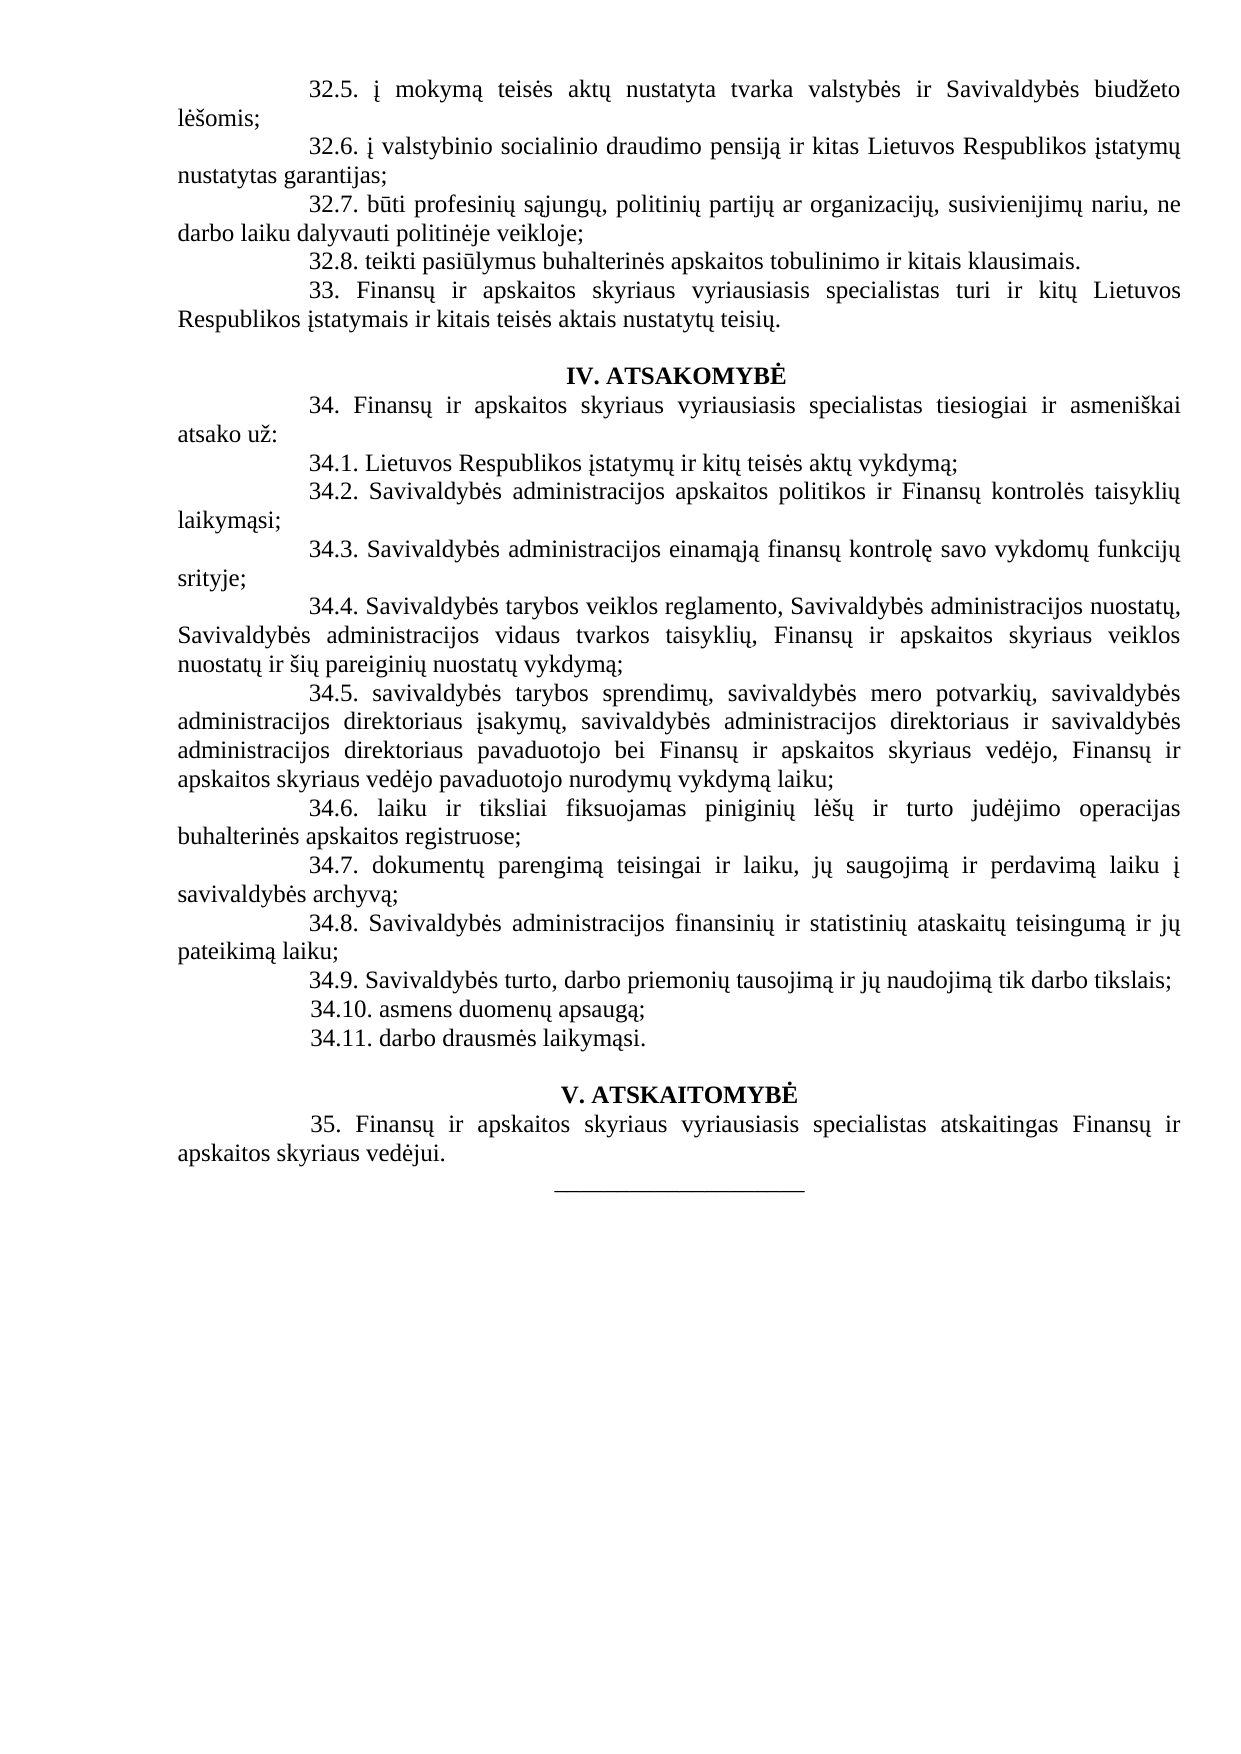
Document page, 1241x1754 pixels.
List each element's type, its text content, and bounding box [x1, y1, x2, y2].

text 34.11. darbo drausmės laikymąsi. [177, 1023, 1181, 1051]
text 34.2. Savivaldybės administracijos apskaitos politikos ir Finansų kontrolės taisyklių laikymąsi; [177, 476, 1181, 534]
text 32.6. į valstybinio socialinio draudimo pensiją ir kitas Lietuvos Respublikos įstatymų nustatytas garantijas; [177, 131, 1181, 189]
text 34. Finansų ir apskaitos skyriaus vyriausiasis specialistas tiesiogiai ir asmeniškai atsako už: [177, 390, 1181, 448]
text 32.5. į mokymą teisės aktų nustatyta tvarka valstybės ir Savivaldybės biudžeto lėšomis; [177, 74, 1181, 131]
text 34.6. laiku ir tiksliai fiksuojamas piniginių lėšų ir turto judėjimo operacijas buhalterinės apskaitos registruose; [177, 793, 1181, 850]
text 34.7. dokumentų parengimą teisingai ir laiku, jų saugojimą ir perdavimą laiku į savivaldybės archyvą; [177, 850, 1181, 908]
text IV. ATSAKOMYBĖ [177, 361, 1181, 390]
text 33. Finansų ir apskaitos skyriaus vyriausiasis specialistas turi ir kitų Lietuvos Respublikos įstatymais ir kitais teisės aktais nustatytų teisių. [177, 275, 1181, 333]
text V. ATSKAITOMYBĖ [177, 1080, 1181, 1109]
text 34.9. Savivaldybės turto, darbo priemonių tausojimą ir jų naudojimą tik darbo tikslais; [177, 965, 1181, 994]
text ____________________ [177, 1166, 1181, 1195]
text 34.5. savivaldybės tarybos sprendimų, savivaldybės mero potvarkių, savivaldybės administracijos direktoriaus įsakymų, savivaldybės administracijos direktoriaus ir savivaldybės administracijos direktoriaus pavaduotojo bei Finansų ir apskaitos skyriaus vedėjo, Finansų ir apskaitos skyriaus vedėjo pavaduotojo nurodymų vykdymą laiku; [177, 678, 1181, 793]
text 34.10. asmens duomenų apsaugą; [177, 994, 1181, 1023]
text 35. Finansų ir apskaitos skyriaus vyriausiasis specialistas atskaitingas Finansų ir apskaitos skyriaus vedėjui. [177, 1109, 1181, 1166]
text 32.8. teikti pasiūlymus buhalterinės apskaitos tobulinimo ir kitais klausimais. [177, 246, 1181, 275]
text 34.3. Savivaldybės administracijos einamąją finansų kontrolę savo vykdomų funkcijų srityje; [177, 534, 1181, 591]
text 34.8. Savivaldybės administracijos finansinių ir statistinių ataskaitų teisingumą ir jų pateikimą laiku; [177, 908, 1181, 965]
text 34.1. Lietuvos Respublikos įstatymų ir kitų teisės aktų vykdymą; [177, 448, 1181, 476]
text 32.7. būti profesinių sąjungų, politinių partijų ar organizacijų, susivienijimų nariu, ne darbo laiku dalyvauti politinėje veikloje; [177, 189, 1181, 246]
text 34.4. Savivaldybės tarybos veiklos reglamento, Savivaldybės administracijos nuostatų, Savivaldybės administracijos vidaus tvarkos taisyklių, Finansų ir apskaitos skyriaus veiklos nuostatų ir šių pareiginių nuostatų vykdymą; [177, 591, 1181, 678]
